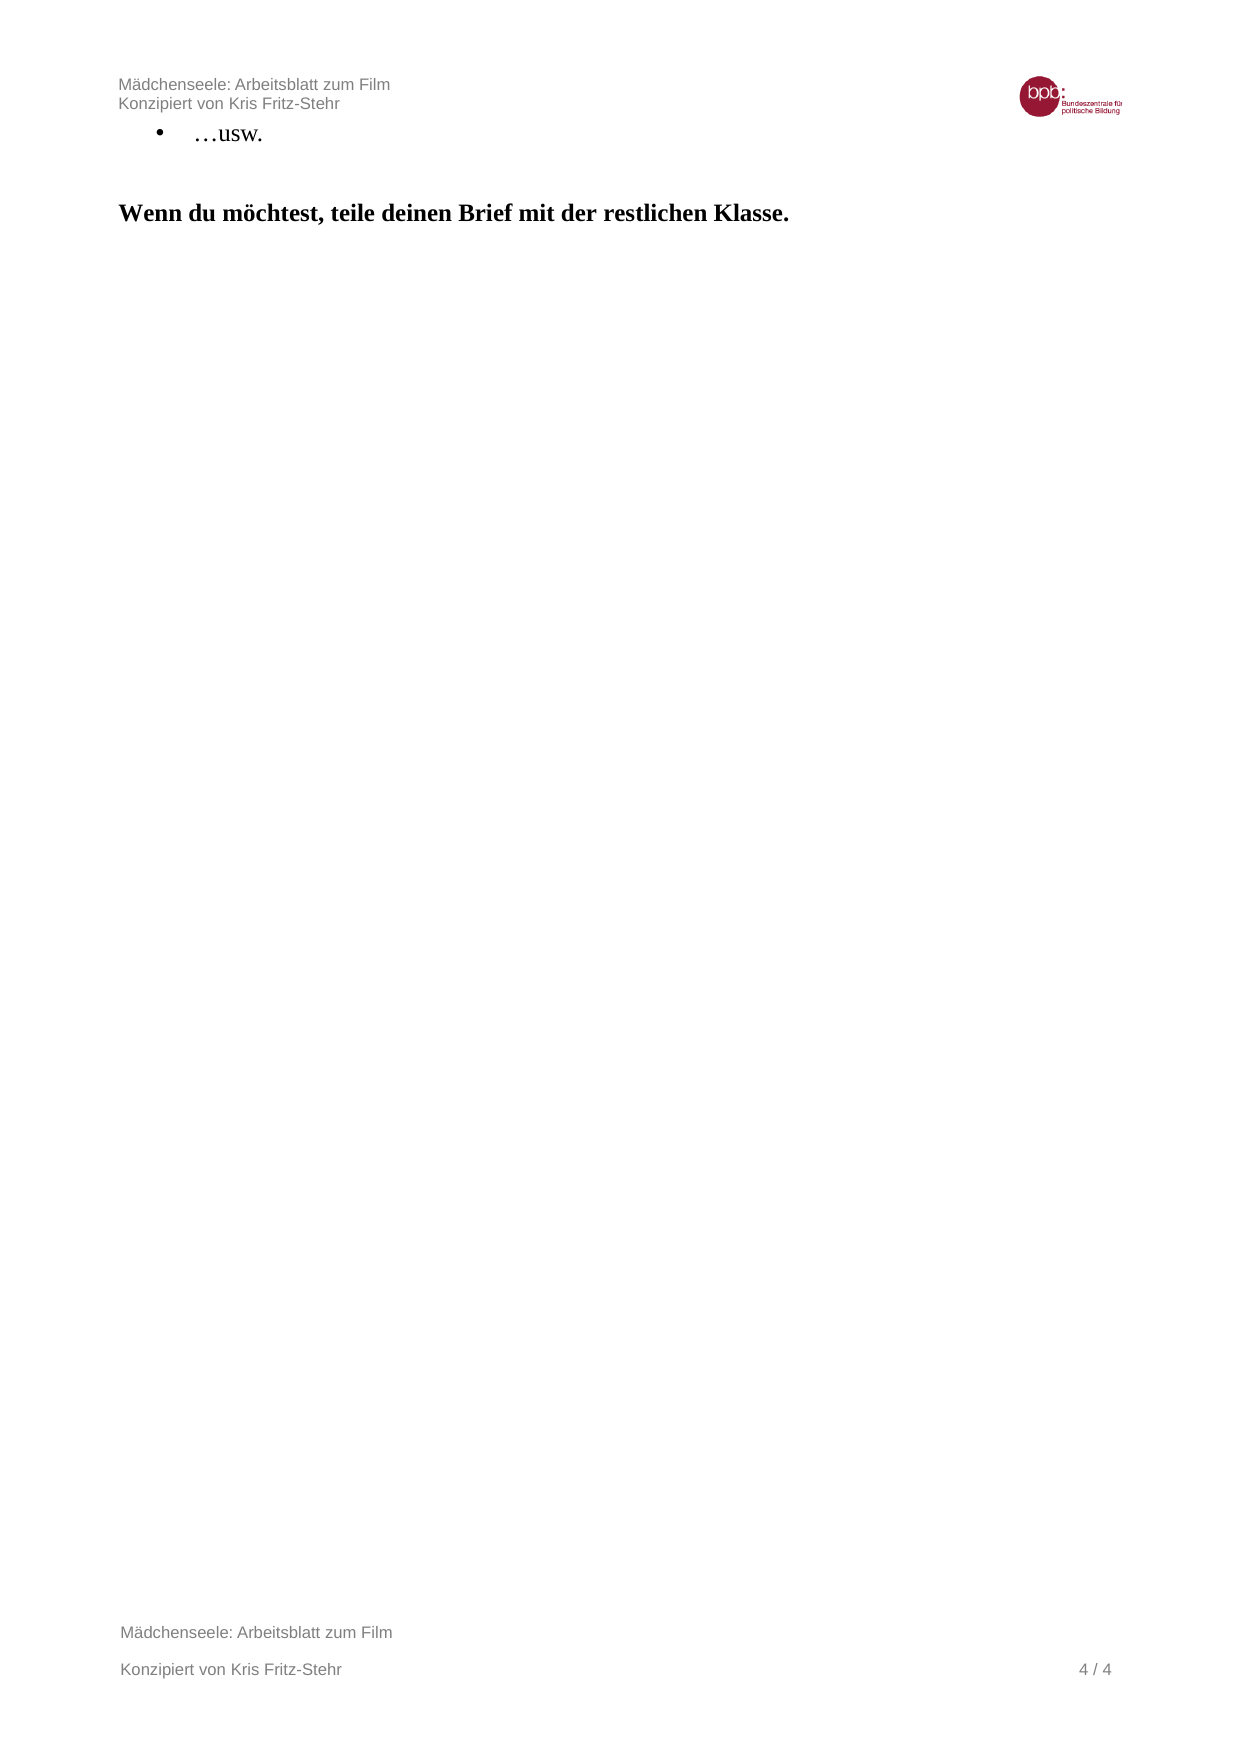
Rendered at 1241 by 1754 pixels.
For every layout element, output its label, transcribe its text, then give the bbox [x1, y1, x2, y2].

picture [1019, 76, 1123, 117]
list …usw. [156, 118, 1122, 147]
text Wenn du möchtest, teile deinen Brief mit der restlichen Klasse. [118, 198, 1122, 227]
